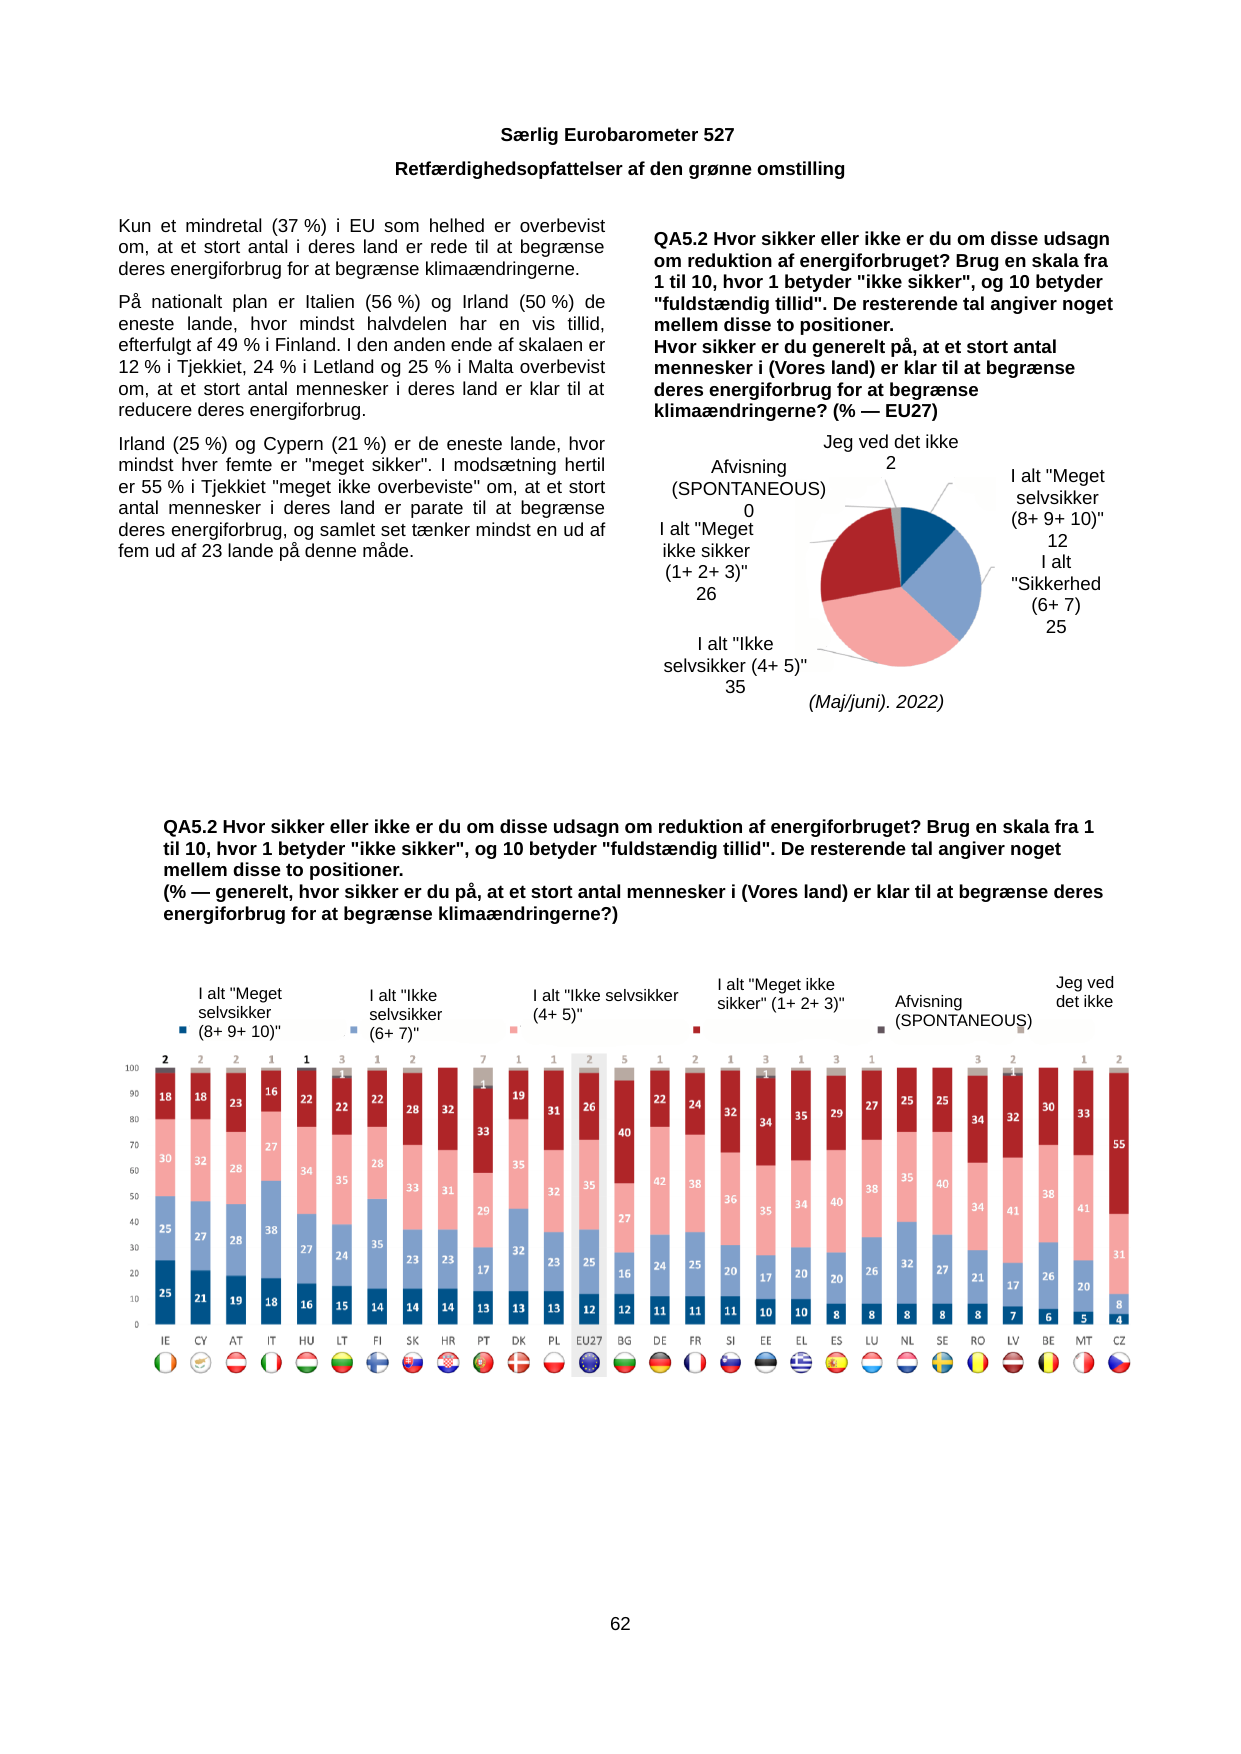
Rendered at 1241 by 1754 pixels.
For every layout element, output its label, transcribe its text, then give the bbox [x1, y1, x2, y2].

picture [116, 1019, 1131, 1377]
text Kun et mindretal (37 %) i EU som helhed er overbevist om, at et stort antal i deres land er rede til at begrænse deres energiforbrug for at begrænse klimaændringerne. [118, 214, 605, 279]
text På nationalt plan er Italien (56 %) og Irland (50 %) de eneste lande, hvor mindst halvdelen har en vis tillid, efterfulgt af 49 % i Finland. I den anden ende af skalaen er 12 % i Tjekkiet, 24 % i Letland og 25 % i Malta overbevist om, at et stort antal mennesker i deres land er klar til at reducere deres energiforbrug. [118, 291, 605, 420]
picture [992, 1019, 1001, 1025]
text Irland (25 %) og Cypern (21 %) er de eneste lande, hvor mindst hver femte er "meget sikker". I modsætning hertil er 55 % i Tjekkiet "meget ikke overbeviste" om, at et stort antal mennesker i deres land er parate til at begrænse deres energiforbrug, og samlet set tænker mindst en ud af fem ud af 23 lande på denne måde. [118, 432, 605, 562]
picture [795, 477, 996, 672]
picture [924, 1019, 933, 1025]
